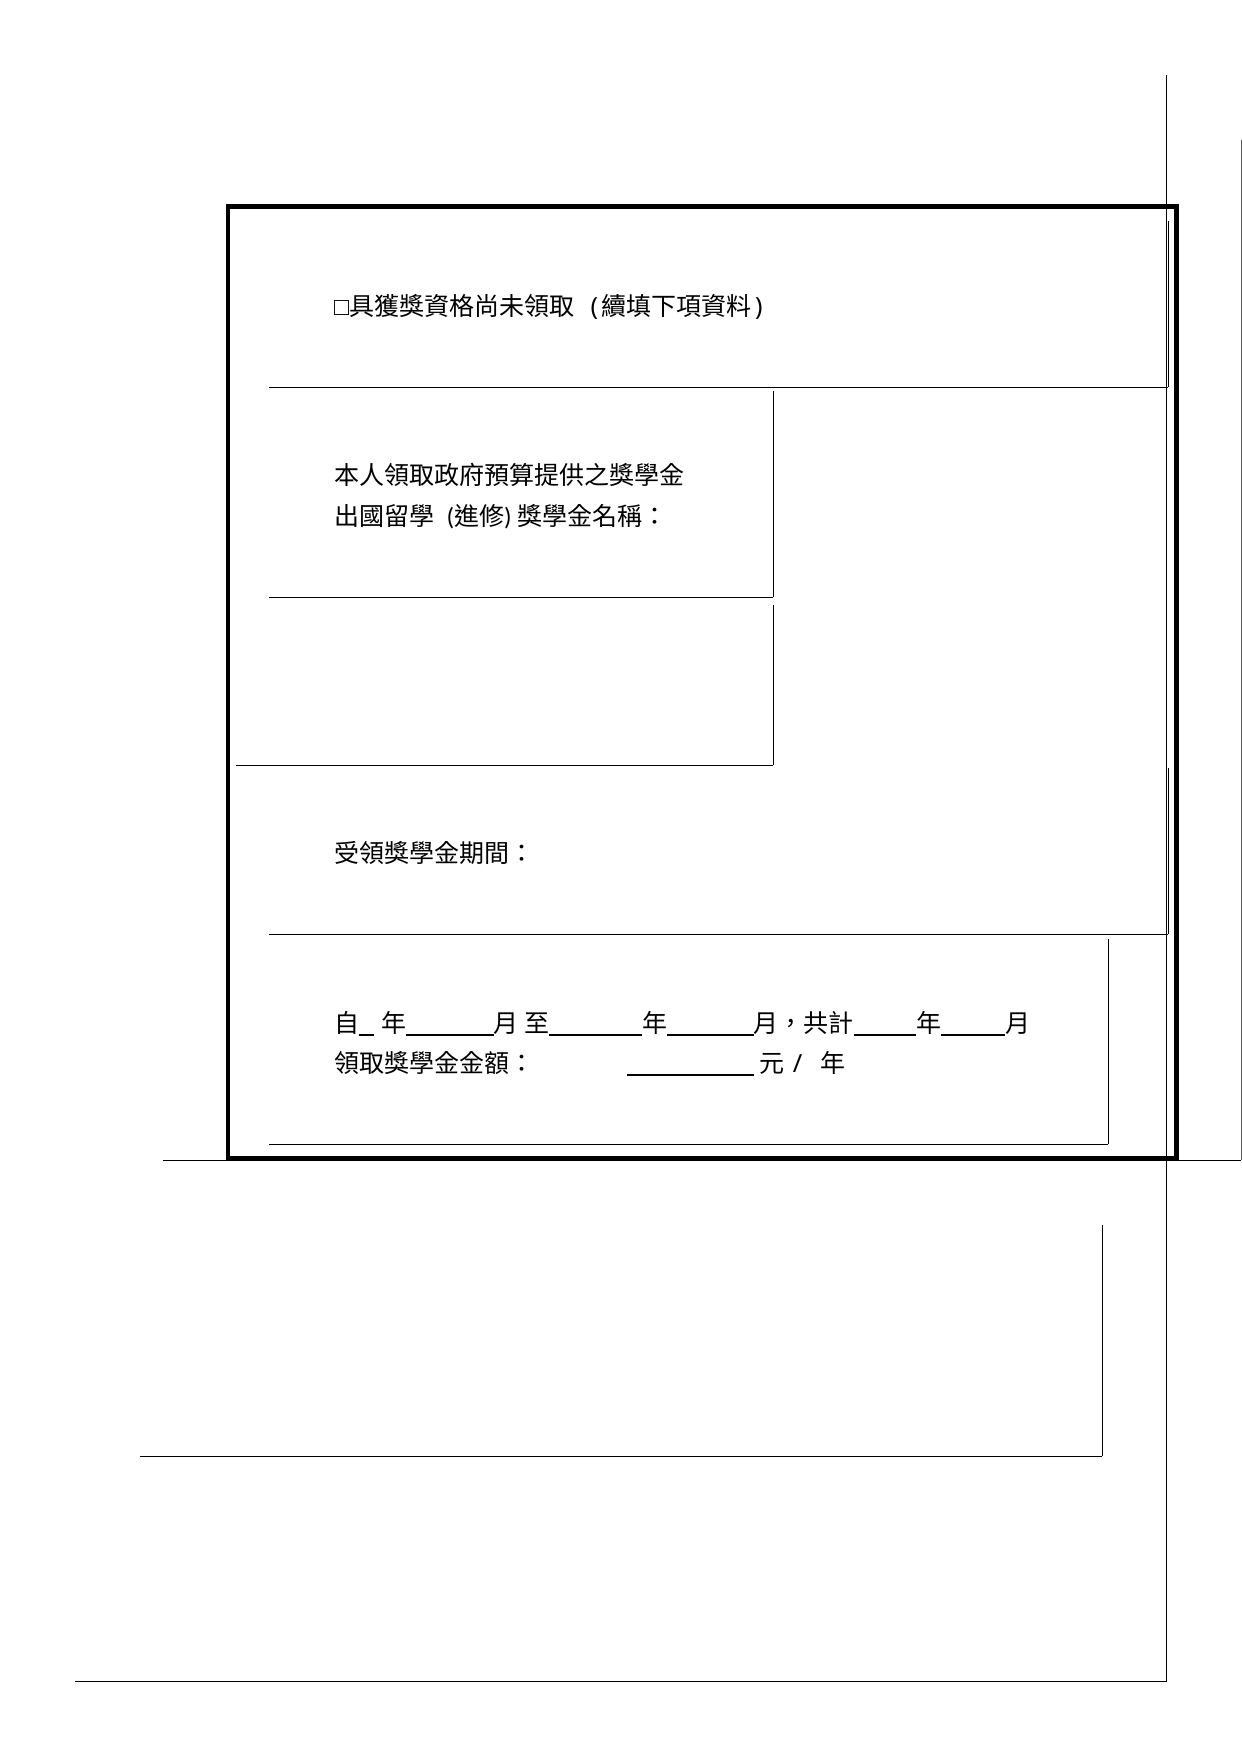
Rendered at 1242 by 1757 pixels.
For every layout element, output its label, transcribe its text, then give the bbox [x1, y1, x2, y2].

table_cell [1167, 209, 1174, 1156]
table_cell □具獲獎資格尚未領取 (續填下項資料) 本人領取政府預算提供之獎學金出國留學 (進修) 獎學金名稱： 受領獎學金期間： 自 年 月 至 年 月，共計 年 月領取獎學金金額： 元 / 年 [230, 209, 1166, 1156]
